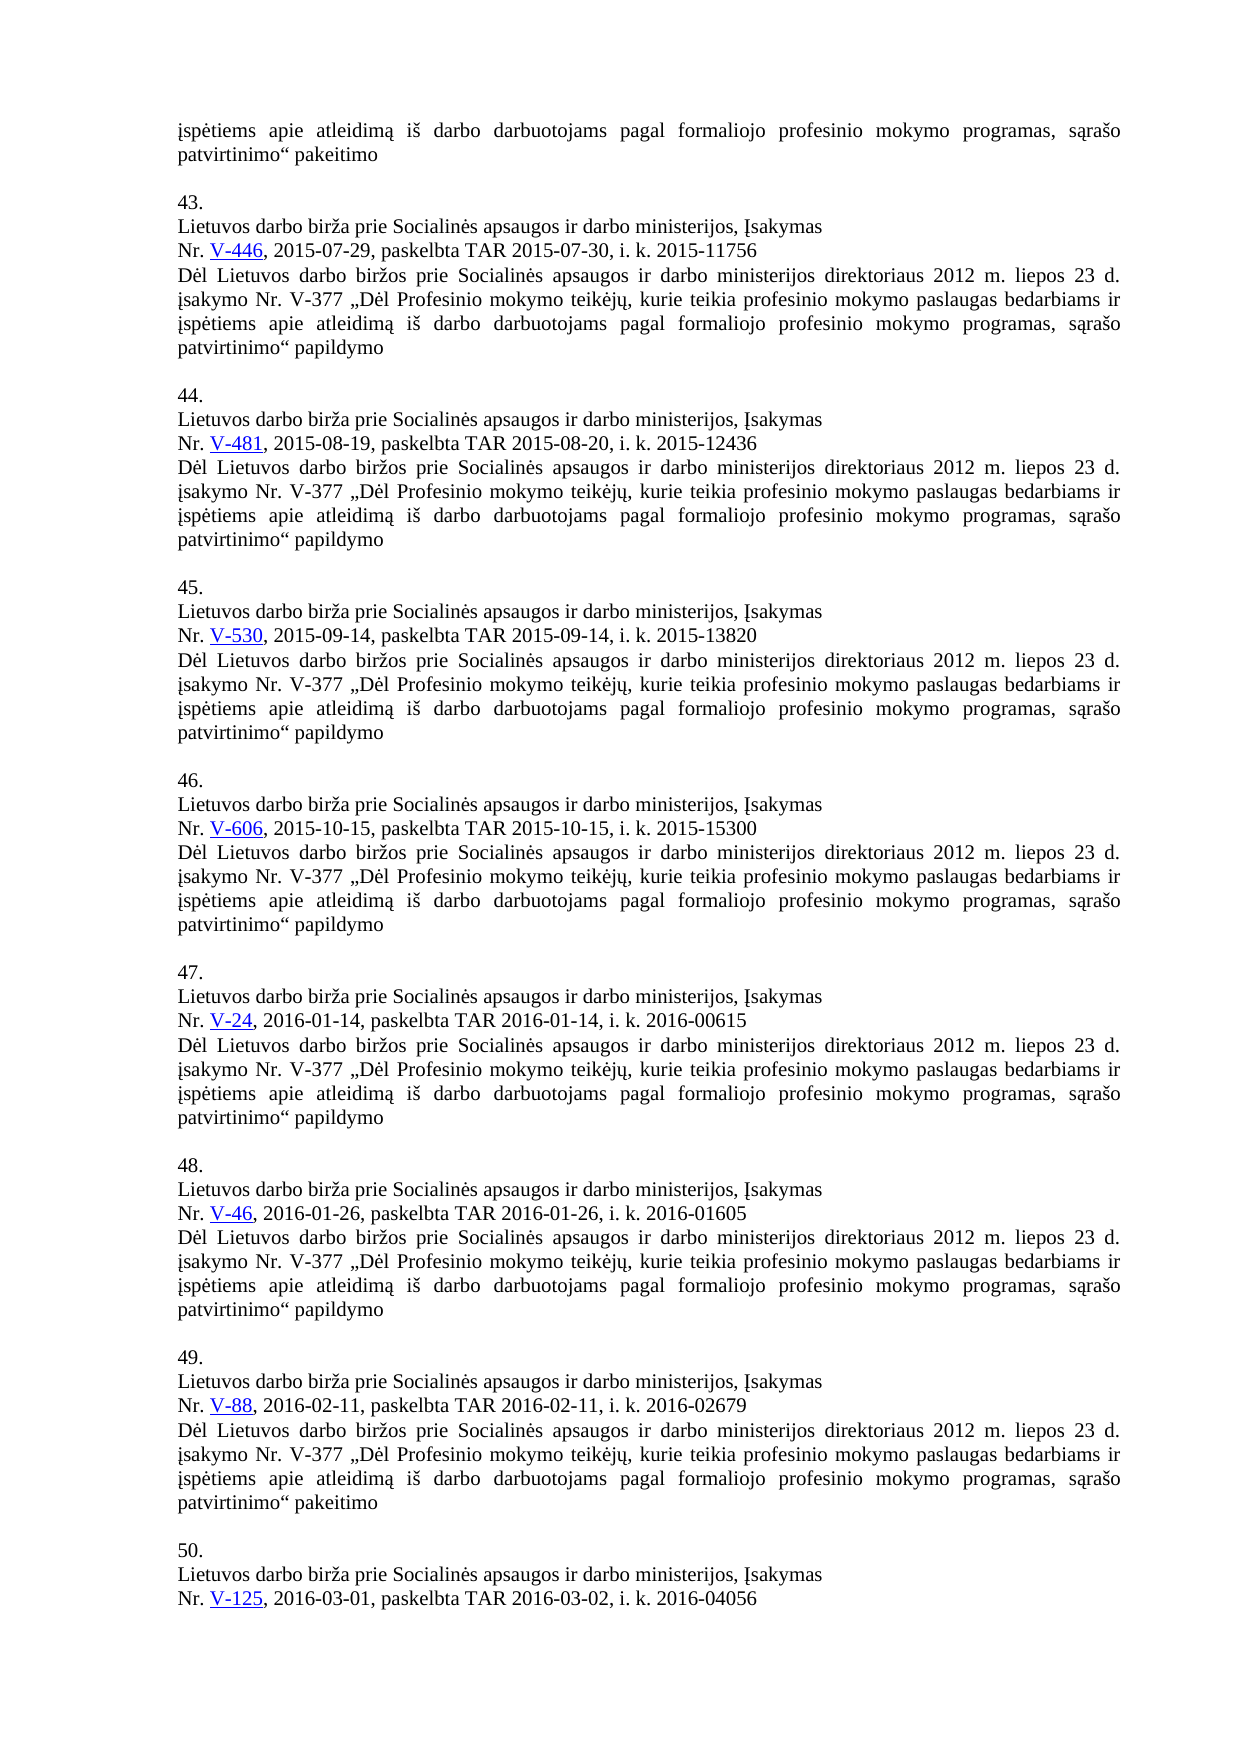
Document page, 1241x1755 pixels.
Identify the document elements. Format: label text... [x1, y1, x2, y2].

text Dėl Lietuvos darbo biržos prie Socialinės apsaugos ir darbo ministerijos direktoriaus 2012 m. liepos 23 d. įsakymo Nr. V-377 „Dėl Profesinio mokymo teikėjų, kurie teikia profesinio mokymo paslaugas bedarbiams ir įspėtiems apie atleidimą iš darbo darbuotojams pagal formaliojo profesinio mokymo programas, sąrašo patvirtinimo“ papildymo [177, 262, 1122, 359]
text Lietuvos darbo birža prie Socialinės apsaugos ir darbo ministerijos, Įsakymas [177, 407, 1122, 431]
text Dėl Lietuvos darbo biržos prie Socialinės apsaugos ir darbo ministerijos direktoriaus 2012 m. liepos 23 d. įsakymo Nr. V-377 „Dėl Profesinio mokymo teikėjų, kurie teikia profesinio mokymo paslaugas bedarbiams ir įspėtiems apie atleidimą iš darbo darbuotojams pagal formaliojo profesinio mokymo programas, sąrašo patvirtinimo“ papildymo [177, 840, 1122, 936]
text Lietuvos darbo birža prie Socialinės apsaugos ir darbo ministerijos, Įsakymas [177, 1369, 1122, 1393]
text Lietuvos darbo birža prie Socialinės apsaugos ir darbo ministerijos, Įsakymas [177, 1562, 1122, 1586]
text Dėl Lietuvos darbo biržos prie Socialinės apsaugos ir darbo ministerijos direktoriaus 2012 m. liepos 23 d. įsakymo Nr. V-377 „Dėl Profesinio mokymo teikėjų, kurie teikia profesinio mokymo paslaugas bedarbiams ir įspėtiems apie atleidimą iš darbo darbuotojams pagal formaliojo profesinio mokymo programas, sąrašo patvirtinimo“ papildymo [177, 1225, 1122, 1321]
text įspėtiems apie atleidimą iš darbo darbuotojams pagal formaliojo profesinio mokymo programas, sąrašo patvirtinimo“ pakeitimo [177, 118, 1122, 166]
text 44. [177, 383, 1122, 407]
text 46. [177, 768, 1122, 792]
text Lietuvos darbo birža prie Socialinės apsaugos ir darbo ministerijos, Įsakymas [177, 214, 1122, 238]
text 50. [177, 1538, 1122, 1562]
text 43. [177, 190, 1122, 214]
text 45. [177, 575, 1122, 599]
text Nr. V-481, 2015-08-19, paskelbta TAR 2015-08-20, i. k. 2015-12436 [177, 431, 1122, 455]
text Nr. V-24, 2016-01-14, paskelbta TAR 2016-01-14, i. k. 2016-00615 [177, 1008, 1122, 1032]
text Dėl Lietuvos darbo biržos prie Socialinės apsaugos ir darbo ministerijos direktoriaus 2012 m. liepos 23 d. įsakymo Nr. V-377 „Dėl Profesinio mokymo teikėjų, kurie teikia profesinio mokymo paslaugas bedarbiams ir įspėtiems apie atleidimą iš darbo darbuotojams pagal formaliojo profesinio mokymo programas, sąrašo patvirtinimo“ papildymo [177, 1032, 1122, 1129]
text Lietuvos darbo birža prie Socialinės apsaugos ir darbo ministerijos, Įsakymas [177, 792, 1122, 816]
text Dėl Lietuvos darbo biržos prie Socialinės apsaugos ir darbo ministerijos direktoriaus 2012 m. liepos 23 d. įsakymo Nr. V-377 „Dėl Profesinio mokymo teikėjų, kurie teikia profesinio mokymo paslaugas bedarbiams ir įspėtiems apie atleidimą iš darbo darbuotojams pagal formaliojo profesinio mokymo programas, sąrašo patvirtinimo“ papildymo [177, 455, 1122, 551]
text Nr. V-530, 2015-09-14, paskelbta TAR 2015-09-14, i. k. 2015-13820 [177, 623, 1122, 647]
text Lietuvos darbo birža prie Socialinės apsaugos ir darbo ministerijos, Įsakymas [177, 1177, 1122, 1201]
text Nr. V-125, 2016-03-01, paskelbta TAR 2016-03-02, i. k. 2016-04056 [177, 1586, 1122, 1610]
text Nr. V-88, 2016-02-11, paskelbta TAR 2016-02-11, i. k. 2016-02679 [177, 1393, 1122, 1417]
text 48. [177, 1153, 1122, 1177]
text Nr. V-606, 2015-10-15, paskelbta TAR 2015-10-15, i. k. 2015-15300 [177, 816, 1122, 840]
text Lietuvos darbo birža prie Socialinės apsaugos ir darbo ministerijos, Įsakymas [177, 984, 1122, 1008]
text Nr. V-446, 2015-07-29, paskelbta TAR 2015-07-30, i. k. 2015-11756 [177, 238, 1122, 262]
text Lietuvos darbo birža prie Socialinės apsaugos ir darbo ministerijos, Įsakymas [177, 599, 1122, 623]
text Dėl Lietuvos darbo biržos prie Socialinės apsaugos ir darbo ministerijos direktoriaus 2012 m. liepos 23 d. įsakymo Nr. V-377 „Dėl Profesinio mokymo teikėjų, kurie teikia profesinio mokymo paslaugas bedarbiams ir įspėtiems apie atleidimą iš darbo darbuotojams pagal formaliojo profesinio mokymo programas, sąrašo patvirtinimo“ pakeitimo [177, 1417, 1122, 1514]
text Nr. V-46, 2016-01-26, paskelbta TAR 2016-01-26, i. k. 2016-01605 [177, 1201, 1122, 1225]
text Dėl Lietuvos darbo biržos prie Socialinės apsaugos ir darbo ministerijos direktoriaus 2012 m. liepos 23 d. įsakymo Nr. V-377 „Dėl Profesinio mokymo teikėjų, kurie teikia profesinio mokymo paslaugas bedarbiams ir įspėtiems apie atleidimą iš darbo darbuotojams pagal formaliojo profesinio mokymo programas, sąrašo patvirtinimo“ papildymo [177, 647, 1122, 744]
text 49. [177, 1345, 1122, 1369]
text 47. [177, 960, 1122, 984]
